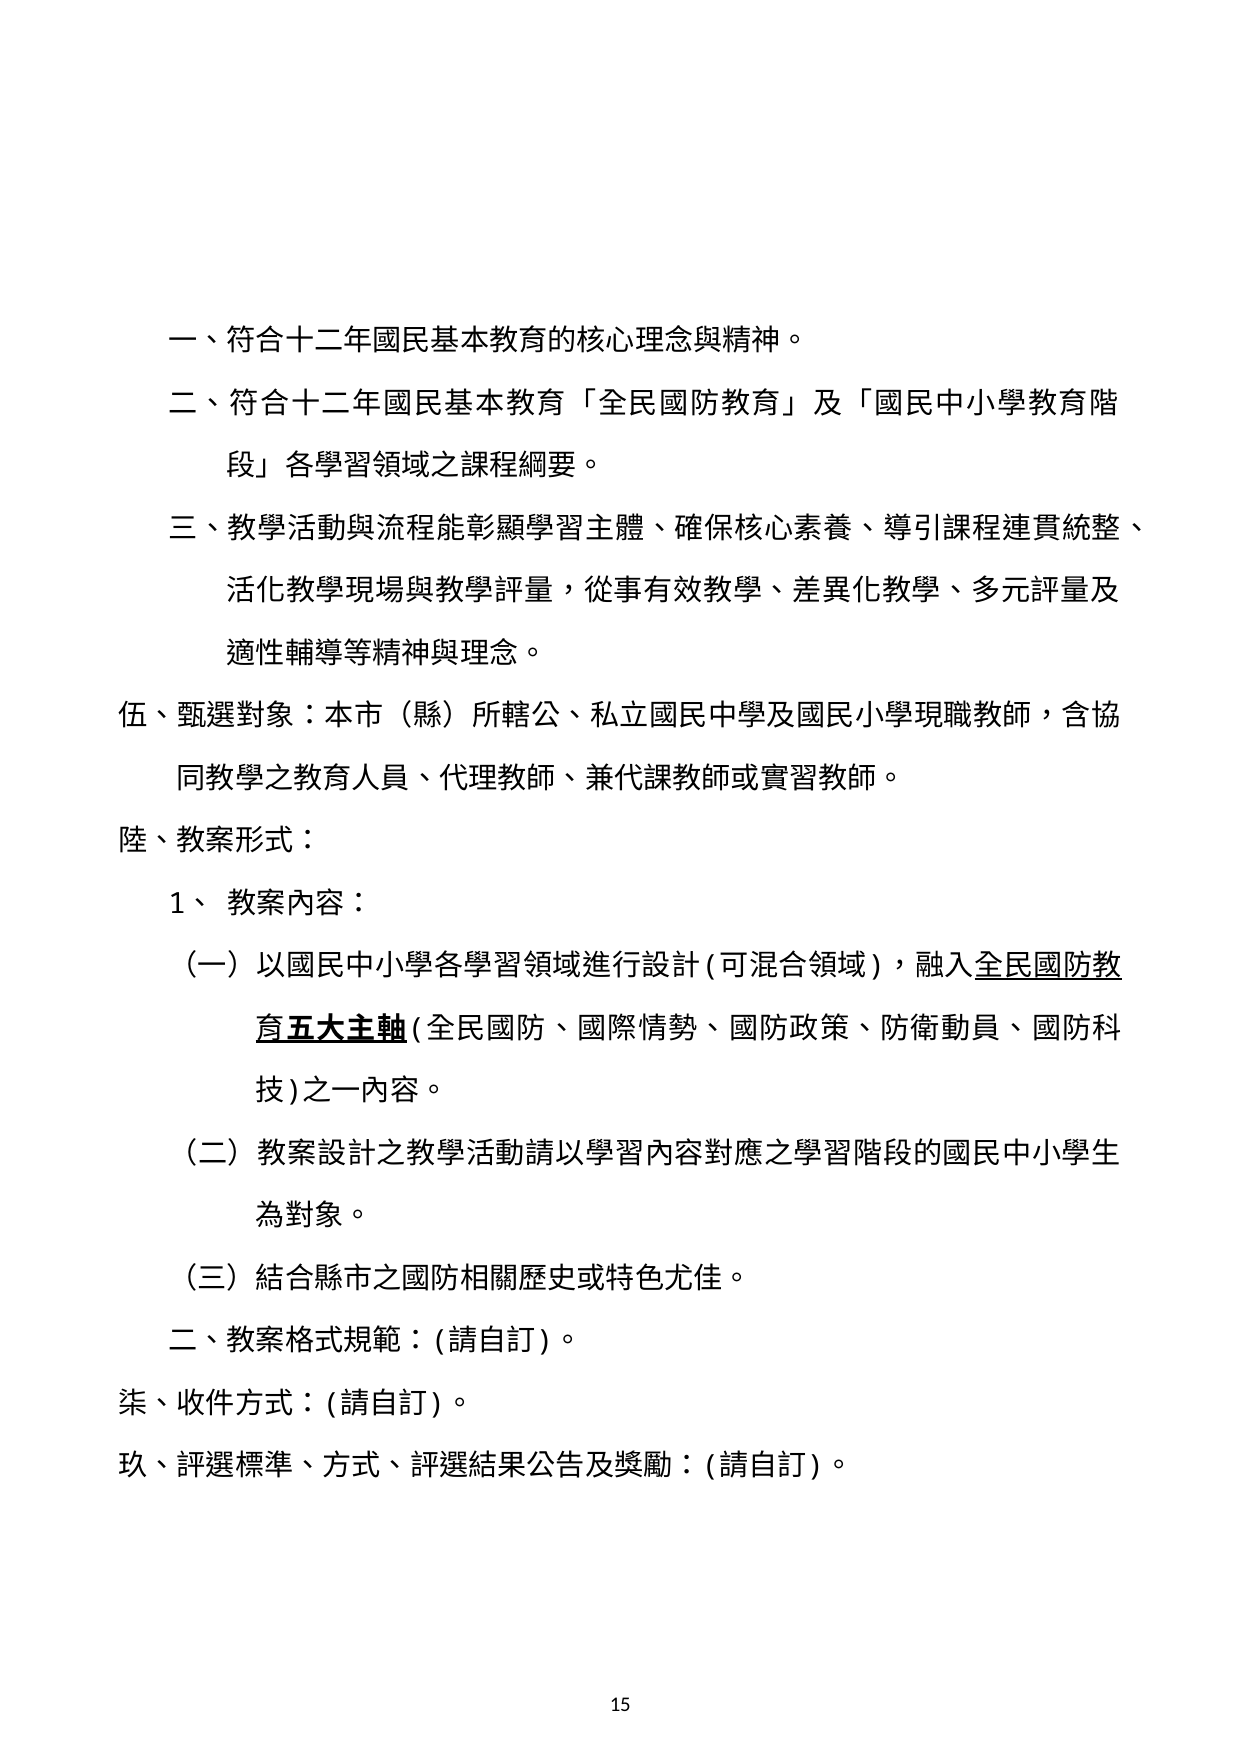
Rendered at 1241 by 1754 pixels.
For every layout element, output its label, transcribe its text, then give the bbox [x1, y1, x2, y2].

text 伍、甄選對象：本市（縣）所轄公、私立國民中學及國民小學現職教師，含協同教學之教育人員、代理教師、兼代課教師或實習教師。 [118, 671, 1122, 796]
text （二）教案設計之教學活動請以學習內容對應之學習階段的國民中小學生為對象。 [168, 1109, 1122, 1234]
text 三、教學活動與流程能彰顯學習主體、確保核心素養、導引課程連貫統整、活化教學現場與教學評量，從事有效教學、差異化教學、多元評量及適性輔導等精神與理念。 [168, 484, 1122, 671]
list 教案內容： [168, 859, 1122, 921]
text （三）結合縣市之國防相關歷史或特色尤佳。 [168, 1234, 1122, 1296]
text 陸、教案形式： [118, 796, 1122, 859]
text （一）以國民中小學各學習領域進行設計(可混合領域)，融入全民國防教育五大主軸(全民國防、國際情勢、國防政策、防衛動員、國防科技)之一內容。 [168, 921, 1122, 1109]
text 玖、評選標準、方式、評選結果公告及獎勵：(請自訂)。 [118, 1421, 1122, 1484]
text 柒、收件方式：(請自訂)。 [118, 1359, 1122, 1421]
text 一、符合十二年國民基本教育的核心理念與精神。 [168, 296, 1122, 359]
text 二、符合十二年國民基本教育「全民國防教育」及「國民中小學教育階段」各學習領域之課程綱要。 [168, 359, 1122, 484]
text 二、教案格式規範：(請自訂)。 [168, 1296, 1122, 1359]
